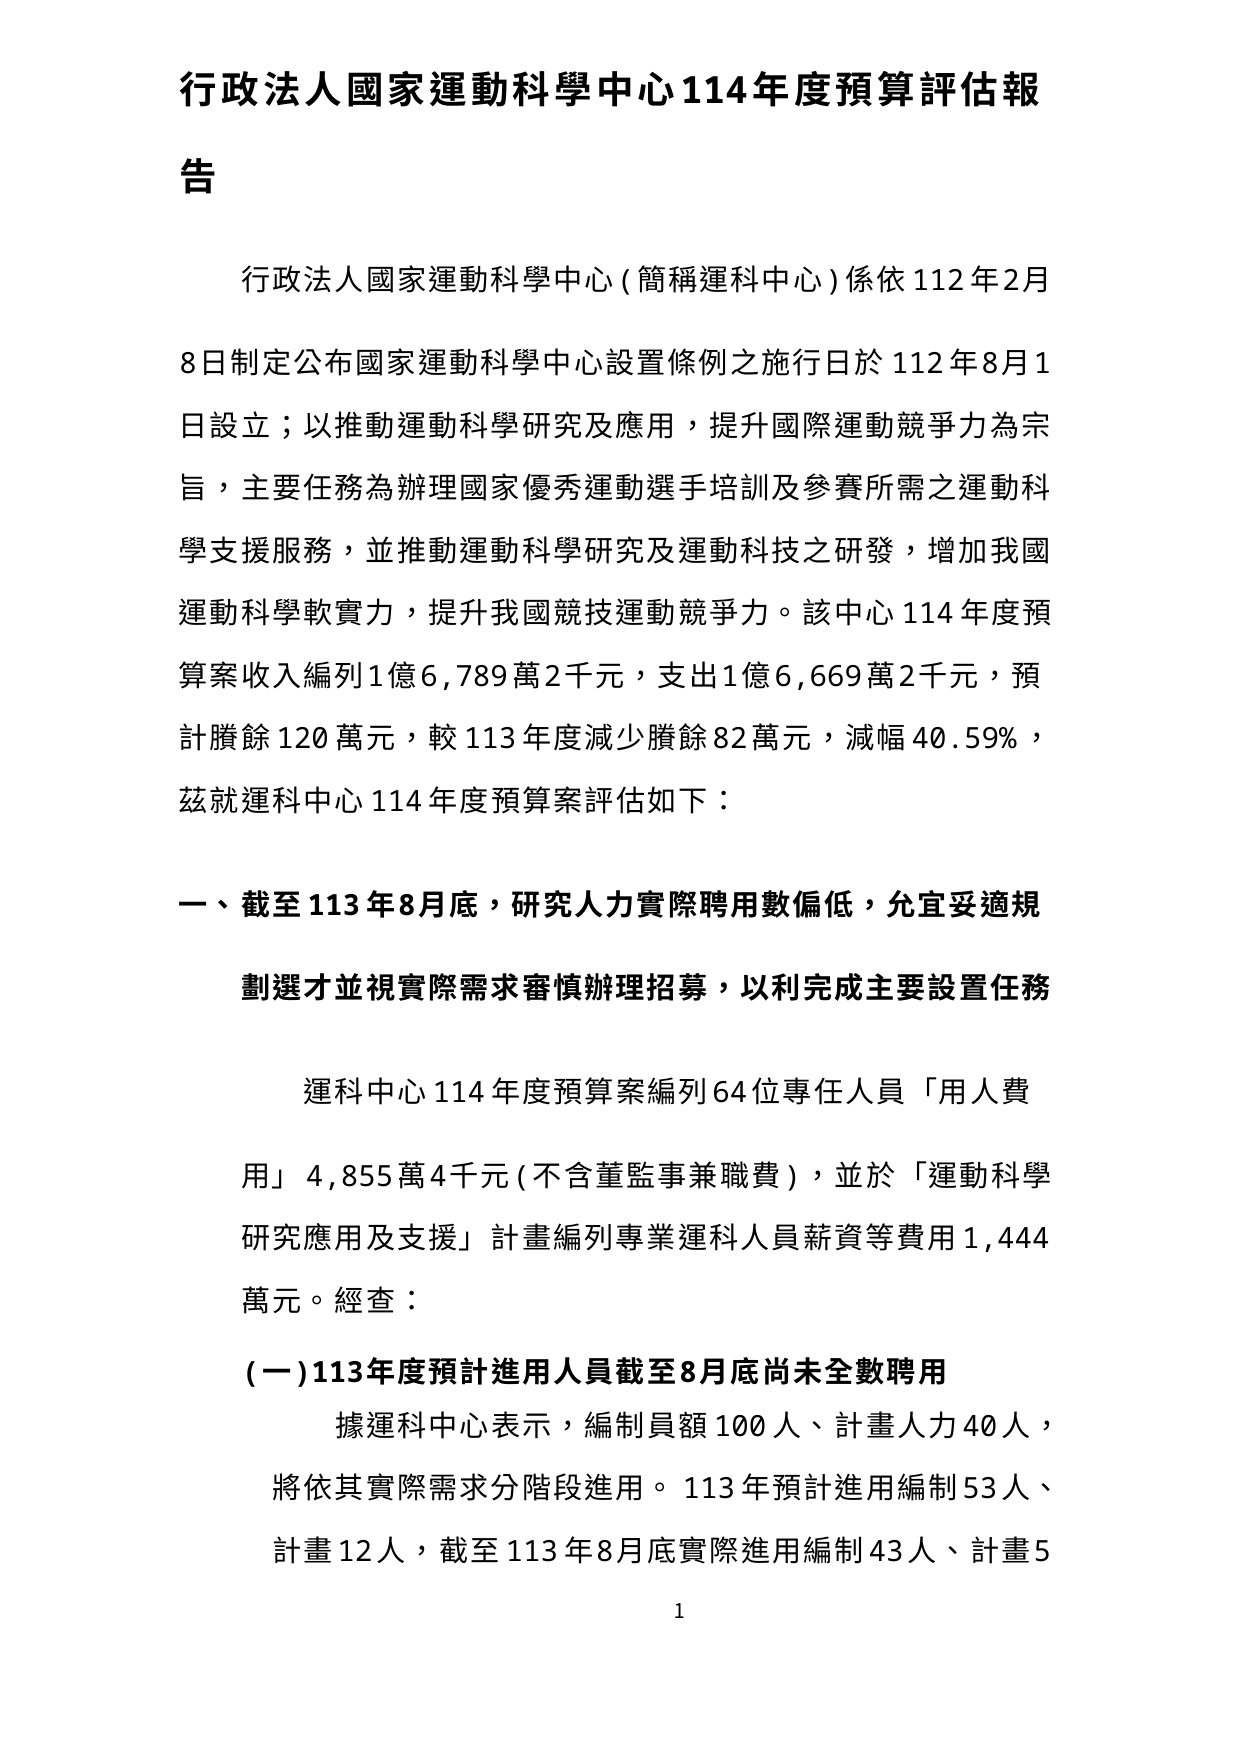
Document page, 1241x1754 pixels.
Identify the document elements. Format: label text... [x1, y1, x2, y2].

text 運科中心114年度預算案編列64位專任人員「用人費用」4,855萬4千元(不含董監事兼職費)，並於「運動科學研究應用及支援」計畫編列專業運科人員薪資等費用1,444萬元。經查： [236, 1007, 1063, 1319]
text 行政法人國家運動科學中心114年度預算評估報告 [177, 7, 1063, 194]
text (一)113年度預計進用人員截至8月底尚未全數聘用 [236, 1319, 1063, 1382]
text 一、截至113年8月底，研究人力實際聘用數偏低，允宜妥適規劃選才並視實際需求審慎辦理招募，以利完成主要設置任務 [177, 819, 1063, 1007]
text 據運科中心表示，編制員額100人、計畫人力40人，將依其實際需求分階段進用。113年預計進用編制53人、計畫12人，截至113年8月底實際進用編制43人、計畫5人；114年度預定員額編制64人、計畫15人(詳表1)。允宜視實際需求審慎辦理招募，以利業務運作 [266, 1382, 1063, 1569]
text 行政法人國家運動科學中心(簡稱運科中心)係依112年2月8日制定公布國家運動科學中心設置條例之施行日於112年8月1日設立；以推動運動科學研究及應用，提升國際運動競爭力為宗旨，主要任務為辦理國家優秀運動選手培訓及參賽所需之運動科學支援服務，並推動運動科學研究及運動科技之研發，增加我國運動科學軟實力，提升我國競技運動競爭力。該中心114年度預算案收入編列1億6,789萬2千元，支出1億6,669萬2千元，預計賸餘120萬元，較113年度減少賸餘82萬元，減幅40.59%，茲就運科中心114年度預算案評估如下： [177, 194, 1063, 819]
